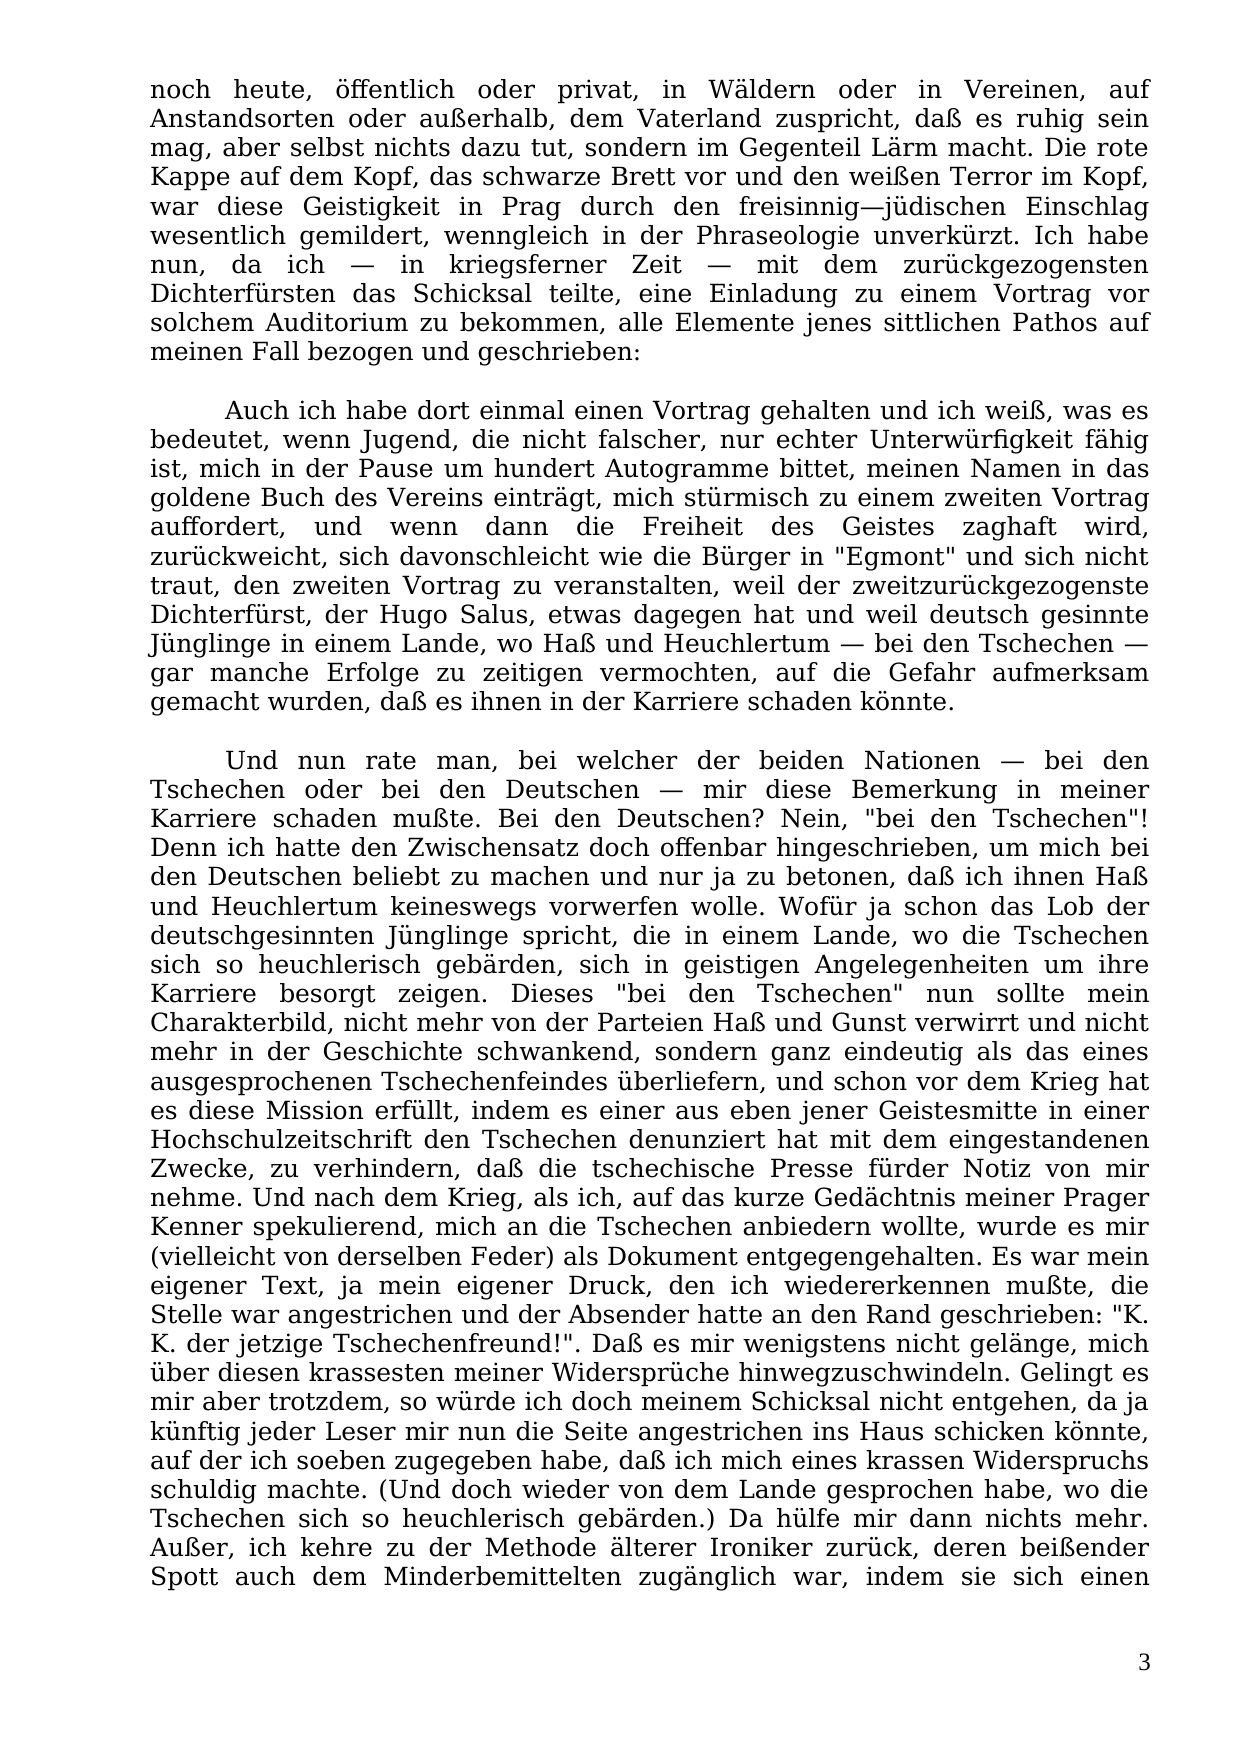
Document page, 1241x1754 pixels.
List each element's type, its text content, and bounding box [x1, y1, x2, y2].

text Und nun rate man, bei welcher der beiden Nationen — bei den Tschechen oder bei den Deutschen — mir diese Bemerkung in meiner Karriere schaden mußte. Bei den Deutschen? Nein, "bei den Tschechen"! Denn ich hatte den Zwischensatz doch offenbar hingeschrieben, um mich bei den Deutschen beliebt zu machen und nur ja zu betonen, daß ich ihnen Haß und Heuchlertum keineswegs vorwerfen wolle. Wofür ja schon das Lob der deutschgesinnten Jünglinge spricht, die in einem Lande, wo die Tschechen sich so heuchlerisch gebärden, sich in geistigen Angelegenheiten um ihre Karriere besorgt zeigen. Dieses "bei den Tschechen" nun sollte mein Charakterbild, nicht mehr von der Parteien Haß und Gunst verwirrt und nicht mehr in der Geschichte schwankend, sondern ganz eindeutig als das eines ausgesprochenen Tschechenfeindes überliefern, und schon vor dem Krieg hat es diese Mission erfüllt, indem es einer aus eben jener Geistesmitte in einer Hochschulzeitschrift den Tschechen denunziert hat mit dem eingestandenen Zwecke, zu verhindern, daß die tschechische Presse fürder Notiz von mir nehme. Und nach dem Krieg, als ich, auf das kurze Gedächtnis meiner Prager Kenner spekulierend, mich an die Tschechen anbiedern wollte, wurde es mir (vielleicht von derselben Feder) als Dokument entgegengehalten. Es war mein eigener Text, ja mein eigener Druck, den ich wiedererkennen mußte, die Stelle war angestrichen und der Absender hatte an den Rand geschrieben: "K. K. der jetzige Tschechenfreund!". Daß es mir wenigstens nicht gelänge, mich über diesen krassesten meiner Widersprüche hinwegzuschwindeln. Gelingt es mir aber trotzdem, so würde ich doch meinem Schicksal nicht entgehen, da ja künftig jeder Leser mir nun die Seite angestrichen ins Haus schicken könnte, auf der ich soeben zugegeben habe, daß ich mich eines krassen Widerspruchs schuldig machte. (Und doch wieder von dem Lande gesprochen habe, wo die Tschechen sich so heuchlerisch gebärden.) Da hülfe mir dann nichts mehr. Außer, ich kehre zu der Methode älterer Ironiker zurück, deren beißender Spott auch dem Minderbemittelten zugänglich war, indem sie sich einen [150, 746, 1151, 1592]
text Auch ich habe dort einmal einen Vortrag gehalten und ich weiß, was es bedeutet, wenn Jugend, die nicht falscher, nur echter Unterwürfigkeit fähig ist, mich in der Pause um hundert Autogramme bittet, meinen Namen in das goldene Buch des Vereins einträgt, mich stürmisch zu einem zweiten Vortrag auffordert, und wenn dann die Freiheit des Geistes zaghaft wird, zurückweicht, sich davonschleicht wie die Bürger in "Egmont" und sich nicht traut, den zweiten Vortrag zu veranstalten, weil der zweitzurückgezogenste Dichterfürst, der Hugo Salus, etwas dagegen hat und weil deutsch gesinnte Jünglinge in einem Lande, wo Haß und Heuchlertum — bei den Tschechen — gar manche Erfolge zu zeitigen vermochten, auf die Gefahr aufmerksam gemacht wurden, daß es ihnen in der Karriere schaden könnte. [150, 396, 1151, 717]
text noch heute, öffentlich oder privat, in Wäldern oder in Vereinen, auf Anstandsorten oder außerhalb, dem Vaterland zuspricht, daß es ruhig sein mag, aber selbst nichts dazu tut, sondern im Gegenteil Lärm macht. Die rote Kappe auf dem Kopf, das schwarze Brett vor und den weißen Terror im Kopf, war diese Geistigkeit in Prag durch den freisinnig—jüdischen Einschlag wesentlich gemildert, wenngleich in der Phraseologie unverkürzt. Ich habe nun, da ich — in kriegsferner Zeit — mit dem zurückgezogensten Dichterfürsten das Schicksal teilte, eine Einladung zu einem Vortrag vor solchem Auditorium zu bekommen, alle Elemente jenes sittlichen Pathos auf meinen Fall bezogen und geschrieben: [150, 75, 1151, 367]
